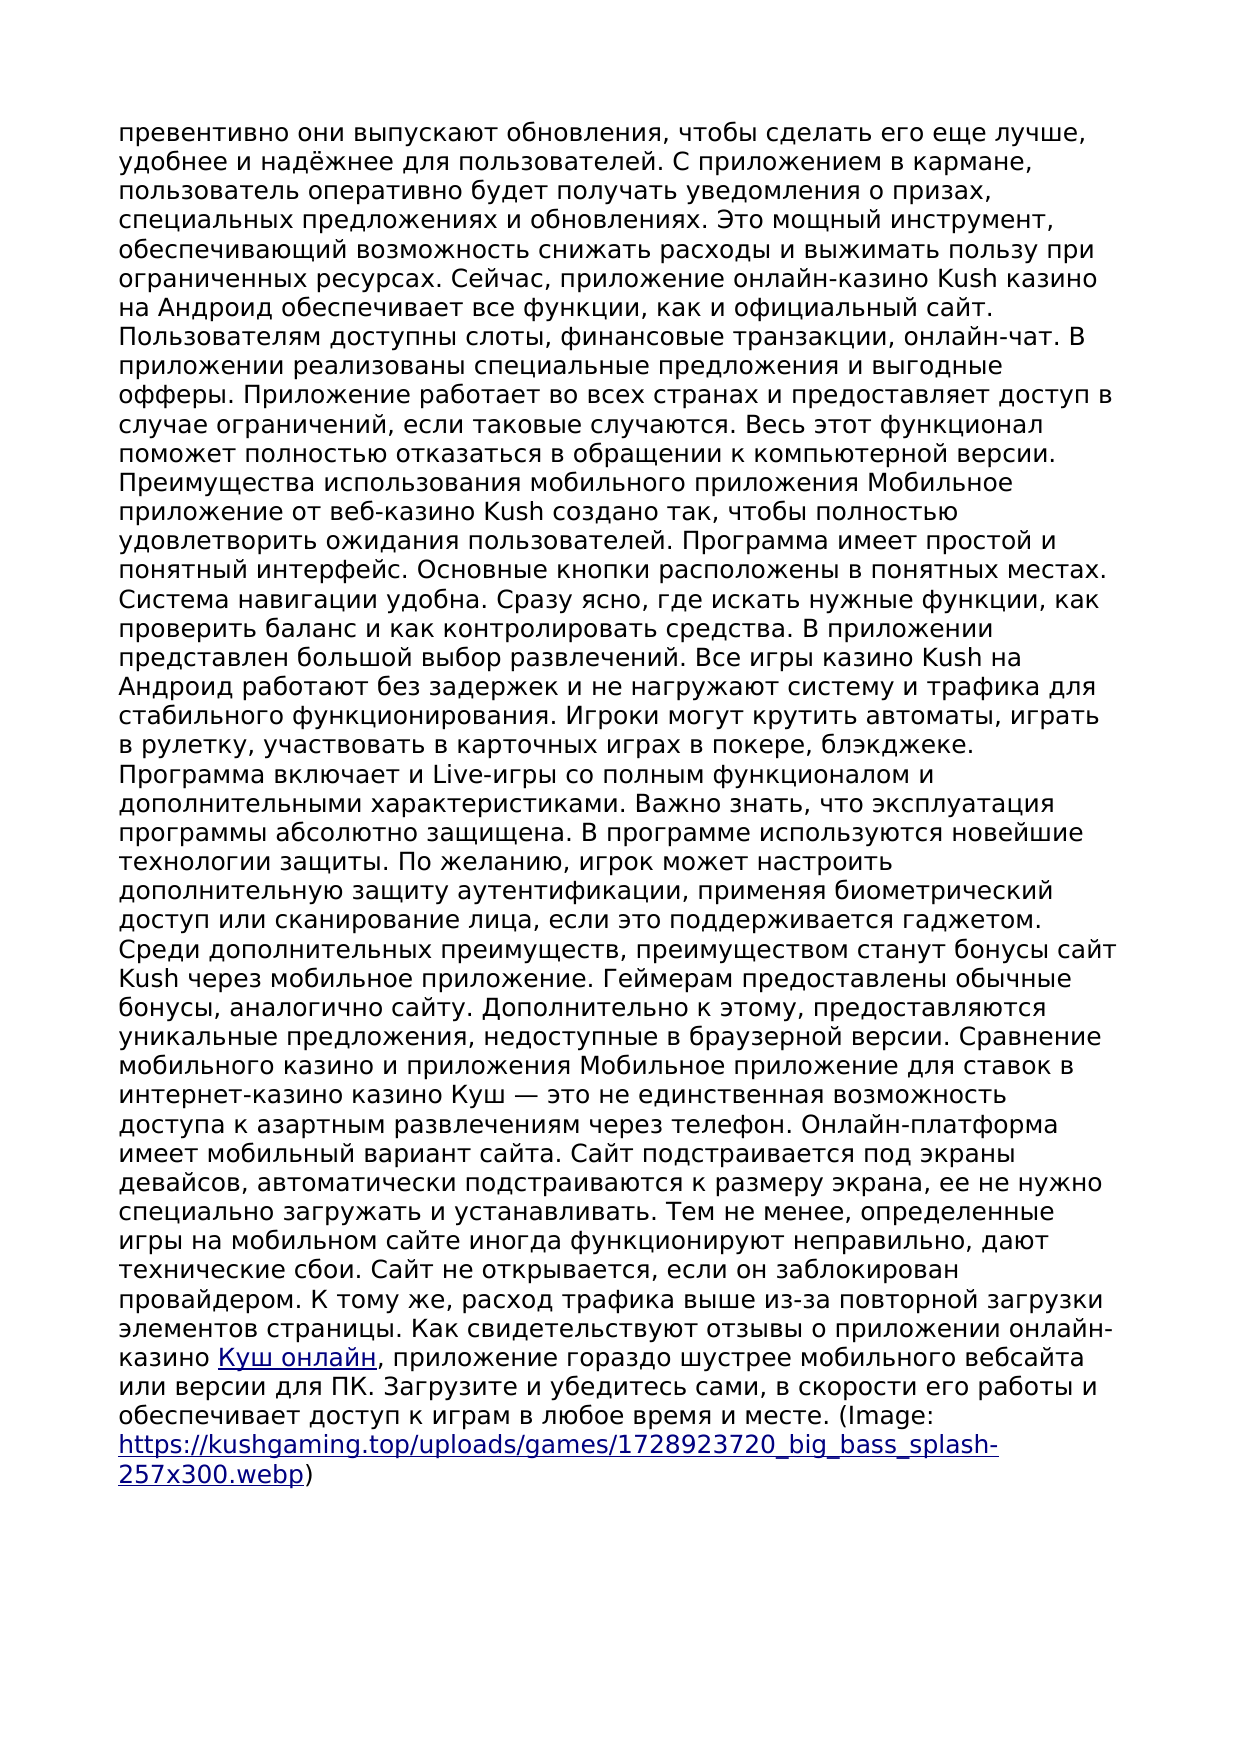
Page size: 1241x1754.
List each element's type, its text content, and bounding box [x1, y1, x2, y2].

text превентивно они выпускают обновления, чтобы сделать его еще лучше, удобнее и надёжнее для пользователей. С приложением в кармане, пользователь оперативно будет получать уведомления о призах, специальных предложениях и обновлениях. Это мощный инструмент, обеспечивающий возможность снижать расходы и выжимать пользу при ограниченных ресурсах. Сейчас, приложение онлайн-казино Kush казино на Андроид обеспечивает все функции, как и официальный сайт. Пользователям доступны слоты, финансовые транзакции, онлайн-чат. В приложении реализованы специальные предложения и выгодные офферы. Приложение работает во всех странах и предоставляет доступ в случае ограничений, если таковые случаются. Весь этот функционал поможет полностью отказаться в обращении к компьютерной версии. Преимущества использования мобильного приложения Мобильное приложение от веб-казино Kush создано так, чтобы полностью удовлетворить ожидания пользователей. Программа имеет простой и понятный интерфейс. Основные кнопки расположены в понятных местах. Система навигации удобна. Сразу ясно, где искать нужные функции, как проверить баланс и как контролировать средства. В приложении представлен большой выбор развлечений. Все игры казино Kush на Андроид работают без задержек и не нагружают систему и трафика для стабильного функционирования. Игроки могут крутить автоматы, играть в рулетку, участвовать в карточных играх в покере, блэкджеке. Программа включает и Live-игры со полным функционалом и дополнительными характеристиками. Важно знать, что эксплуатация программы абсолютно защищена. В программе используются новейшие технологии защиты. По желанию, игрок может настроить дополнительную защиту аутентификации, применяя биометрический доступ или сканирование лица, если это поддерживается гаджетом. Среди дополнительных преимуществ, преимуществом станут бонусы сайт Kush через мобильное приложение. Геймерам предоставлены обычные бонусы, аналогично сайту. Дополнительно к этому, предоставляются уникальные предложения, недоступные в браузерной версии. Сравнение мобильного казино и приложения Мобильное приложение для ставок в интернет-казино казино Куш — это не единственная возможность доступа к азартным развлечениям через телефон. Онлайн-платформа имеет мобильный вариант сайта. Сайт подстраивается под экраны девайсов, автоматически подстраиваются к размеру экрана, ее не нужно специально загружать и устанавливать. Тем не менее, определенные игры на мобильном сайте иногда функционируют неправильно, дают технические сбои. Сайт не открывается, если он заблокирован провайдером. К тому же, расход трафика выше из-за повторной загрузки элементов страницы. Как свидетельствуют отзывы о приложении онлайн-казино Куш онлайн, приложение гораздо шустрее мобильного вебсайта или версии для ПК. Загрузите и убедитесь сами, в скорости его работы и обеспечивает доступ к играм в любое время и месте. (Image: https://kushgaming.top/uploads/games/1728923720_big_bass_splash-257x300.webp) [118, 118, 1122, 1489]
